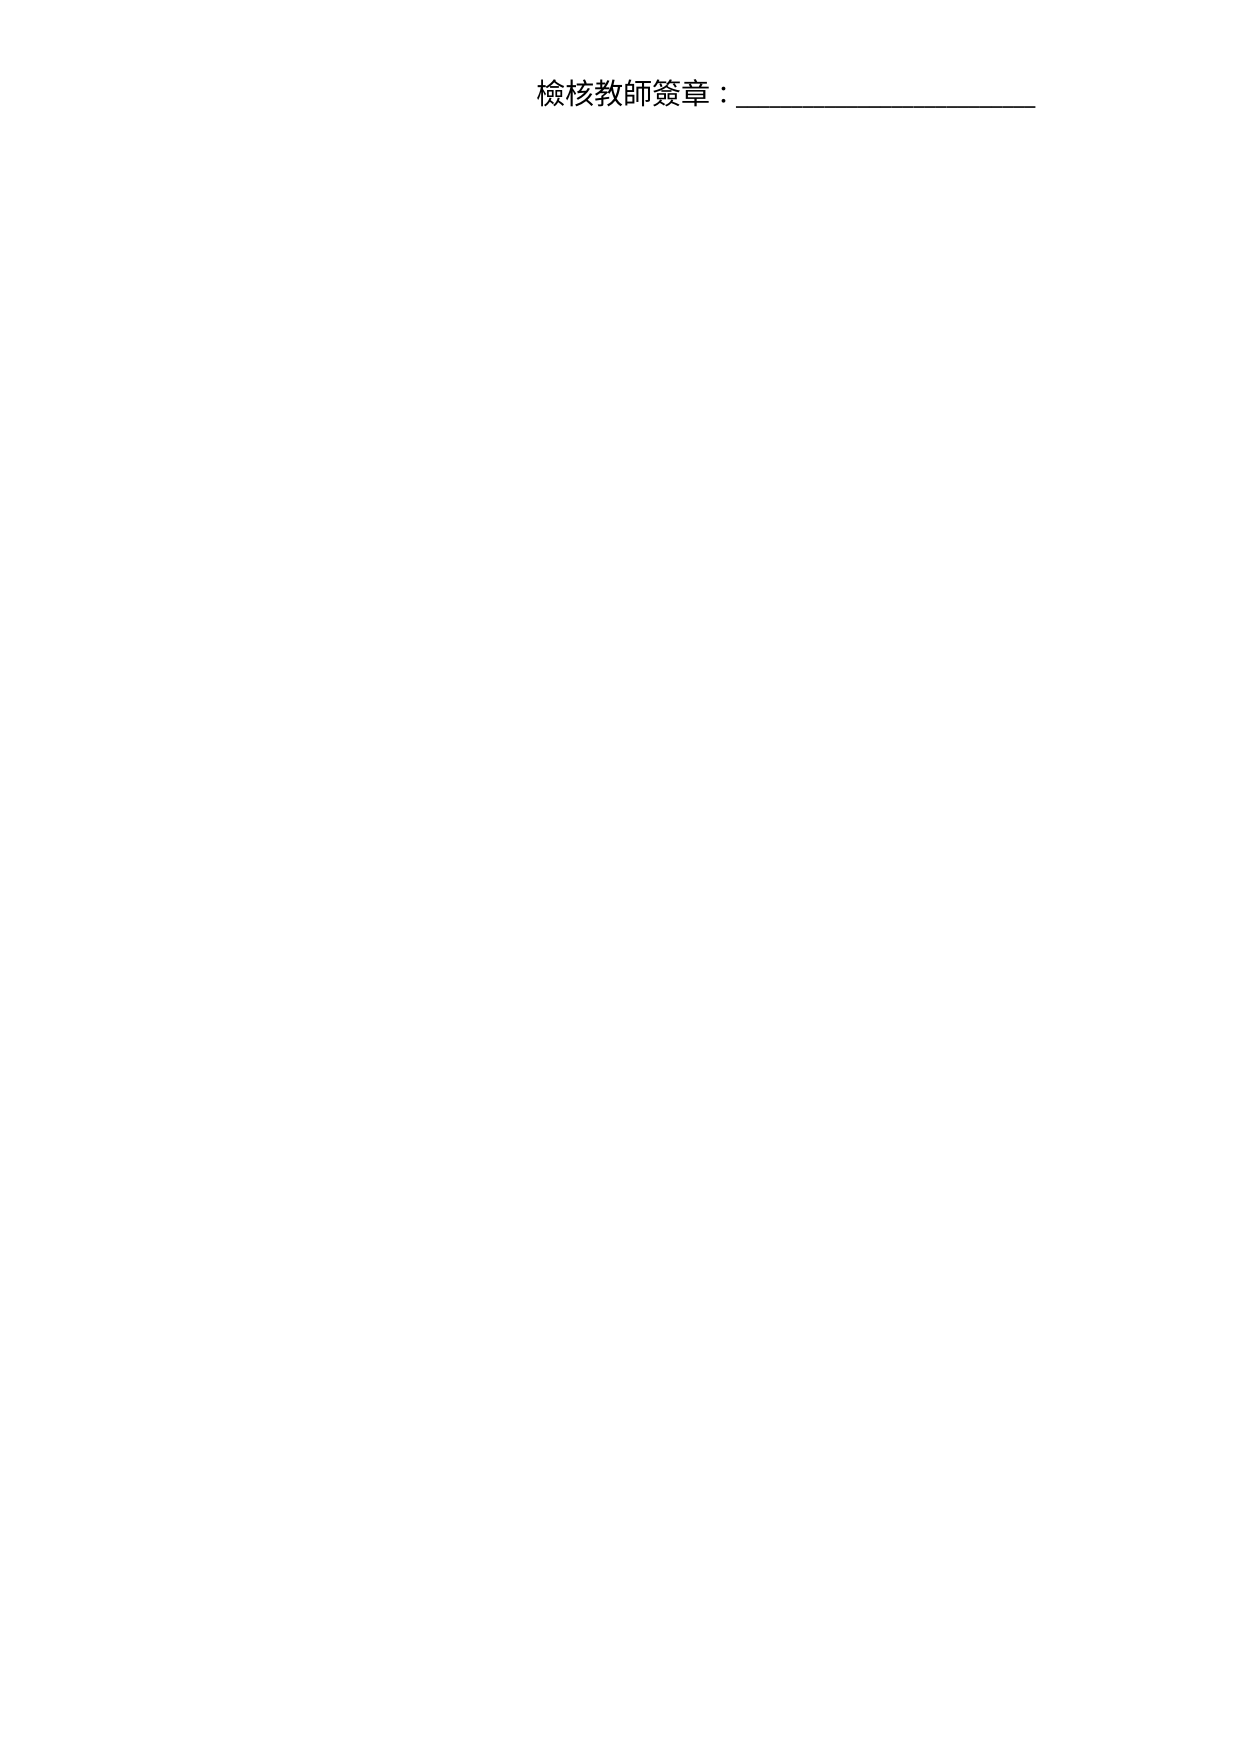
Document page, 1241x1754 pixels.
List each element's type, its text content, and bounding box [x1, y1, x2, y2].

text 檢核教師簽章：___________________________ [89, 48, 1196, 123]
